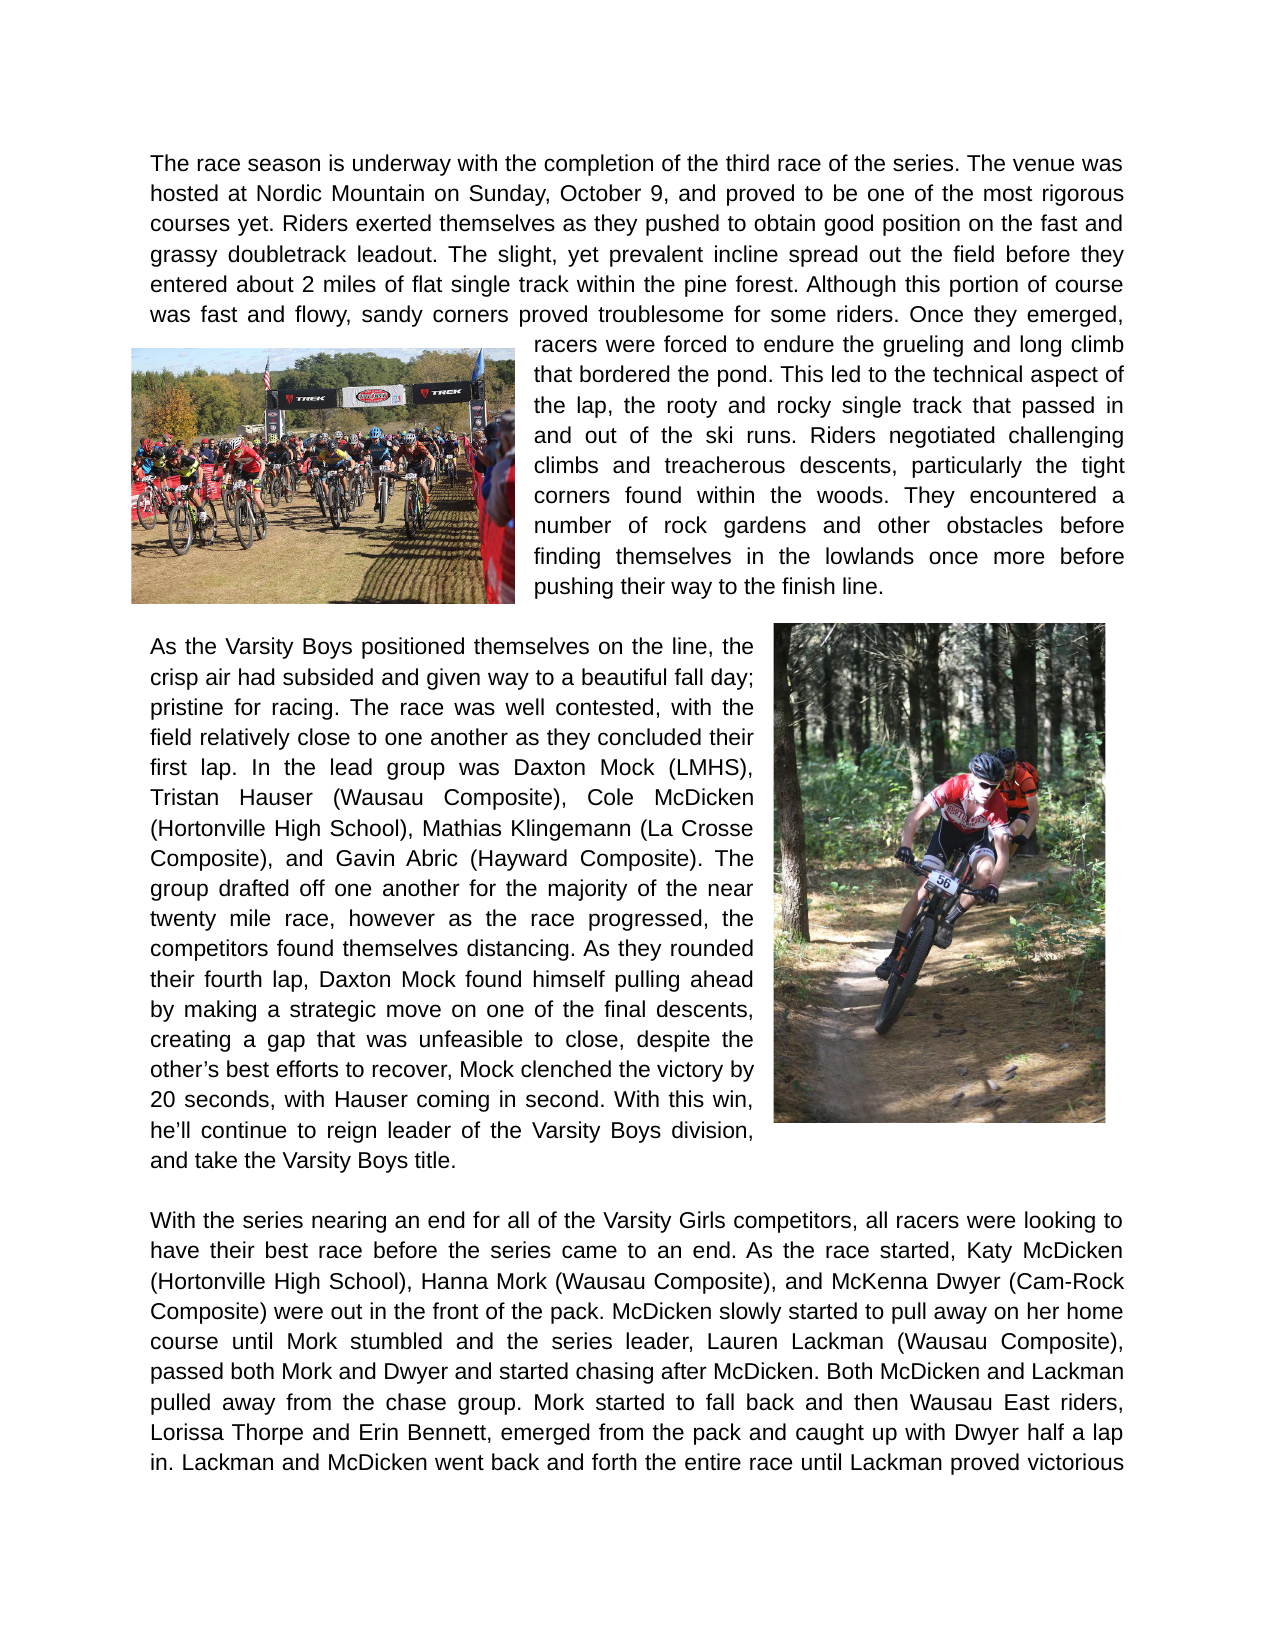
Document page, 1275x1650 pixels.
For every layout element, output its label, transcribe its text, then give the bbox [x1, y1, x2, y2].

text As the Varsity Boys positioned themselves on the line, the crisp air had subsided and given way to a beautiful fall day; pristine for racing. The race was well contested, with the field relatively close to one another as they concluded their first lap. In the lead group was Daxton Mock (LMHS), Tristan Hauser (Wausau Composite), Cole McDicken (Hortonville High School), Mathias Klingemann (La Crosse Composite), and Gavin Abric (Hayward Composite). The group drafted off one another for the majority of the near twenty mile race, however as the race progressed, the competitors found themselves distancing. As they rounded their fourth lap, Daxton Mock found himself pulling ahead by making a strategic move on one of the final descents, creating a gap that was unfeasible to close, despite the other’s best efforts to recover, Mock clenched the victory by 20 seconds, with Hauser coming in second. With this win, he’ll continue to reign leader of the Varsity Boys division, and take the Varsity Boys title. [150, 633, 1125, 1173]
text The race season is underway with the completion of the third race of the series. The venue was hosted at Nordic Mountain on Sunday, October 9, and proved to be one of the most rigorous courses yet. Riders exerted themselves as they pushed to obtain good position on the fast and grassy doubletrack leadout. The slight, yet prevalent incline spread out the field before they entered about 2 miles of flat single track within the pine forest. Although this portion of course was fast and flowy, sandy corners proved troublesome for some riders. Once they emerged, racers were forced to endure the grueling and long climb that bordered the pond. This led to the technical aspect of the lap, the rooty and rocky single track that passed in and out of the ski runs. Riders negotiated challenging climbs and treacherous descents, particularly the tight corners found within the woods. They encountered a number of rock gardens and other obstacles before finding themselves in the lowlands once more before pushing their way to the finish line. [150, 150, 1125, 599]
picture [131, 348, 515, 604]
text With the series nearing an end for all of the Varsity Girls competitors, all racers were looking to have their best race before the series came to an end. As the race started, Katy McDicken (Hortonville High School), Hanna Mork (Wausau Composite), and McKenna Dwyer (Cam-Rock Composite) were out in the front of the pack. McDicken slowly started to pull away on her home course until Mork stumbled and the series leader, Lauren Lackman (Wausau Composite), passed both Mork and Dwyer and started chasing after McDicken. Both McDicken and Lackman pulled away from the chase group. Mork started to fall back and then Wausau East riders, Lorissa Thorpe and Erin Bennett, emerged from the pack and caught up with Dwyer half a lap in. Lackman and McDicken went back and forth the entire race until Lackman proved victorious [150, 1207, 1125, 1475]
picture [773, 623, 1106, 1123]
